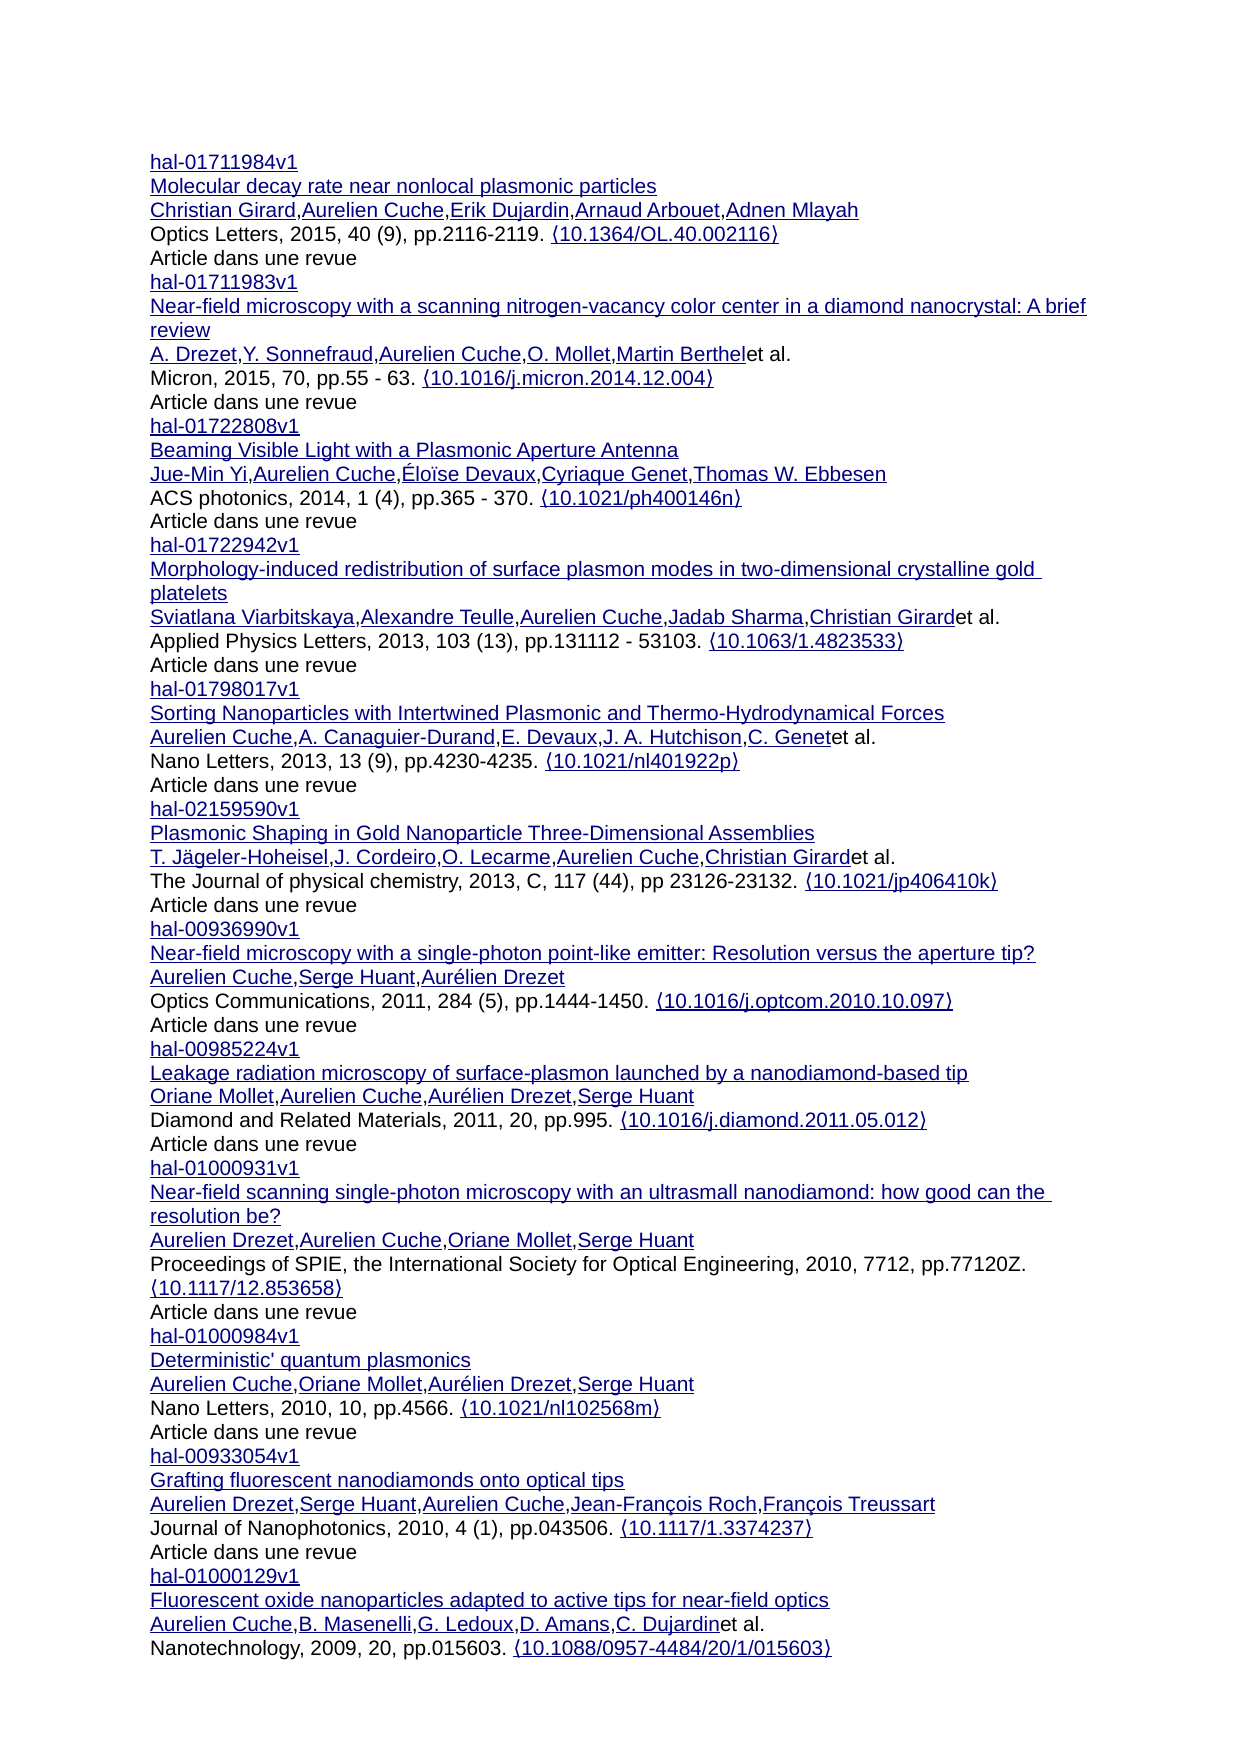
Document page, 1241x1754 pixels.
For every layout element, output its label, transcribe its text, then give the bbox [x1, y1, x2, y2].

table_cell Sorting Nanoparticles with Intertwined Plasmonic and Thermo-Hydrodynamical Forces Aurelien Cuche,A. Canaguier-Durand,E. Devaux,J. A. Hutchison,C. Genetet al. Nano Letters, 2013, 13 (9), pp.4230-4235. ⟨10.1021/nl401922p⟩ Article dans une revue hal-02159590v1 [150, 701, 1090, 821]
table_cell Fluorescent oxide nanoparticles adapted to active tips for near-field optics Aurelien Cuche,B. Masenelli,G. Ledoux,D. Amans,C. Dujardinet al. Nanotechnology, 2009, 20, pp.015603. ⟨10.1088/0957-4484/20/1/015603⟩ [150, 1588, 1090, 1659]
table_cell Near-field microscopy with a scanning nitrogen-vacancy color center in a diamond nanocrystal: A brief review A. Drezet,Y. Sonnefraud,Aurelien Cuche,O. Mollet,Martin Berthelet al. Micron, 2015, 70, pp.55 - 63. ⟨10.1016/j.micron.2014.12.004⟩ Article dans une revue hal-01722808v1 [150, 294, 1090, 437]
table_cell Deterministic' quantum plasmonics Aurelien Cuche,Oriane Mollet,Aurélien Drezet,Serge Huant Nano Letters, 2010, 10, pp.4566. ⟨10.1021/nl102568m⟩ Article dans une revue hal-00933054v1 [150, 1348, 1090, 1468]
table_cell Grafting fluorescent nanodiamonds onto optical tips Aurelien Drezet,Serge Huant,Aurelien Cuche,Jean-François Roch,François Treussart Journal of Nanophotonics, 2010, 4 (1), pp.043506. ⟨10.1117/1.3374237⟩ Article dans une revue hal-01000129v1 [150, 1468, 1090, 1587]
table_cell Molecular decay rate near nonlocal plasmonic particles Christian Girard,Aurelien Cuche,Erik Dujardin,Arnaud Arbouet,Adnen Mlayah Optics Letters, 2015, 40 (9), pp.2116-2119. ⟨10.1364/OL.40.002116⟩ Article dans une revue hal-01711983v1 [150, 174, 1090, 294]
table_cell Near-field scanning single-photon microscopy with an ultrasmall nanodiamond: how good can the resolution be? Aurelien Drezet,Aurelien Cuche,Oriane Mollet,Serge Huant Proceedings of SPIE, the International Society for Optical Engineering, 2010, 7712, pp.77120Z. ⟨10.1117/12.853658⟩ Article dans une revue hal-01000984v1 [150, 1180, 1090, 1348]
table_cell hal-01711984v1 [150, 150, 1090, 174]
table_cell Plasmonic Shaping in Gold Nanoparticle Three-Dimensional Assemblies T. Jägeler-Hoheisel,J. Cordeiro,O. Lecarme,Aurelien Cuche,Christian Girardet al. The Journal of physical chemistry, 2013, C, 117 (44), pp 23126-23132. ⟨10.1021/jp406410k⟩ Article dans une revue hal-00936990v1 [150, 821, 1090, 941]
table_cell Morphology-induced redistribution of surface plasmon modes in two-dimensional crystalline gold platelets Sviatlana Viarbitskaya,Alexandre Teulle,Aurelien Cuche,Jadab Sharma,Christian Girardet al. Applied Physics Letters, 2013, 103 (13), pp.131112 - 53103. ⟨10.1063/1.4823533⟩ Article dans une revue hal-01798017v1 [150, 557, 1090, 701]
table_cell Beaming Visible Light with a Plasmonic Aperture Antenna Jue-Min Yi,Aurelien Cuche,Éloïse Devaux,Cyriaque Genet,Thomas W. Ebbesen ACS photonics, 2014, 1 (4), pp.365 - 370. ⟨10.1021/ph400146n⟩ Article dans une revue hal-01722942v1 [150, 438, 1090, 557]
table_cell Near-field microscopy with a single-photon point-like emitter: Resolution versus the aperture tip? Aurelien Cuche,Serge Huant,Aurélien Drezet Optics Communications, 2011, 284 (5), pp.1444-1450. ⟨10.1016/j.optcom.2010.10.097⟩ Article dans une revue hal-00985224v1 [150, 941, 1090, 1060]
table_cell Leakage radiation microscopy of surface-plasmon launched by a nanodiamond-based tip Oriane Mollet,Aurelien Cuche,Aurélien Drezet,Serge Huant Diamond and Related Materials, 2011, 20, pp.995. ⟨10.1016/j.diamond.2011.05.012⟩ Article dans une revue hal-01000931v1 [150, 1060, 1090, 1180]
